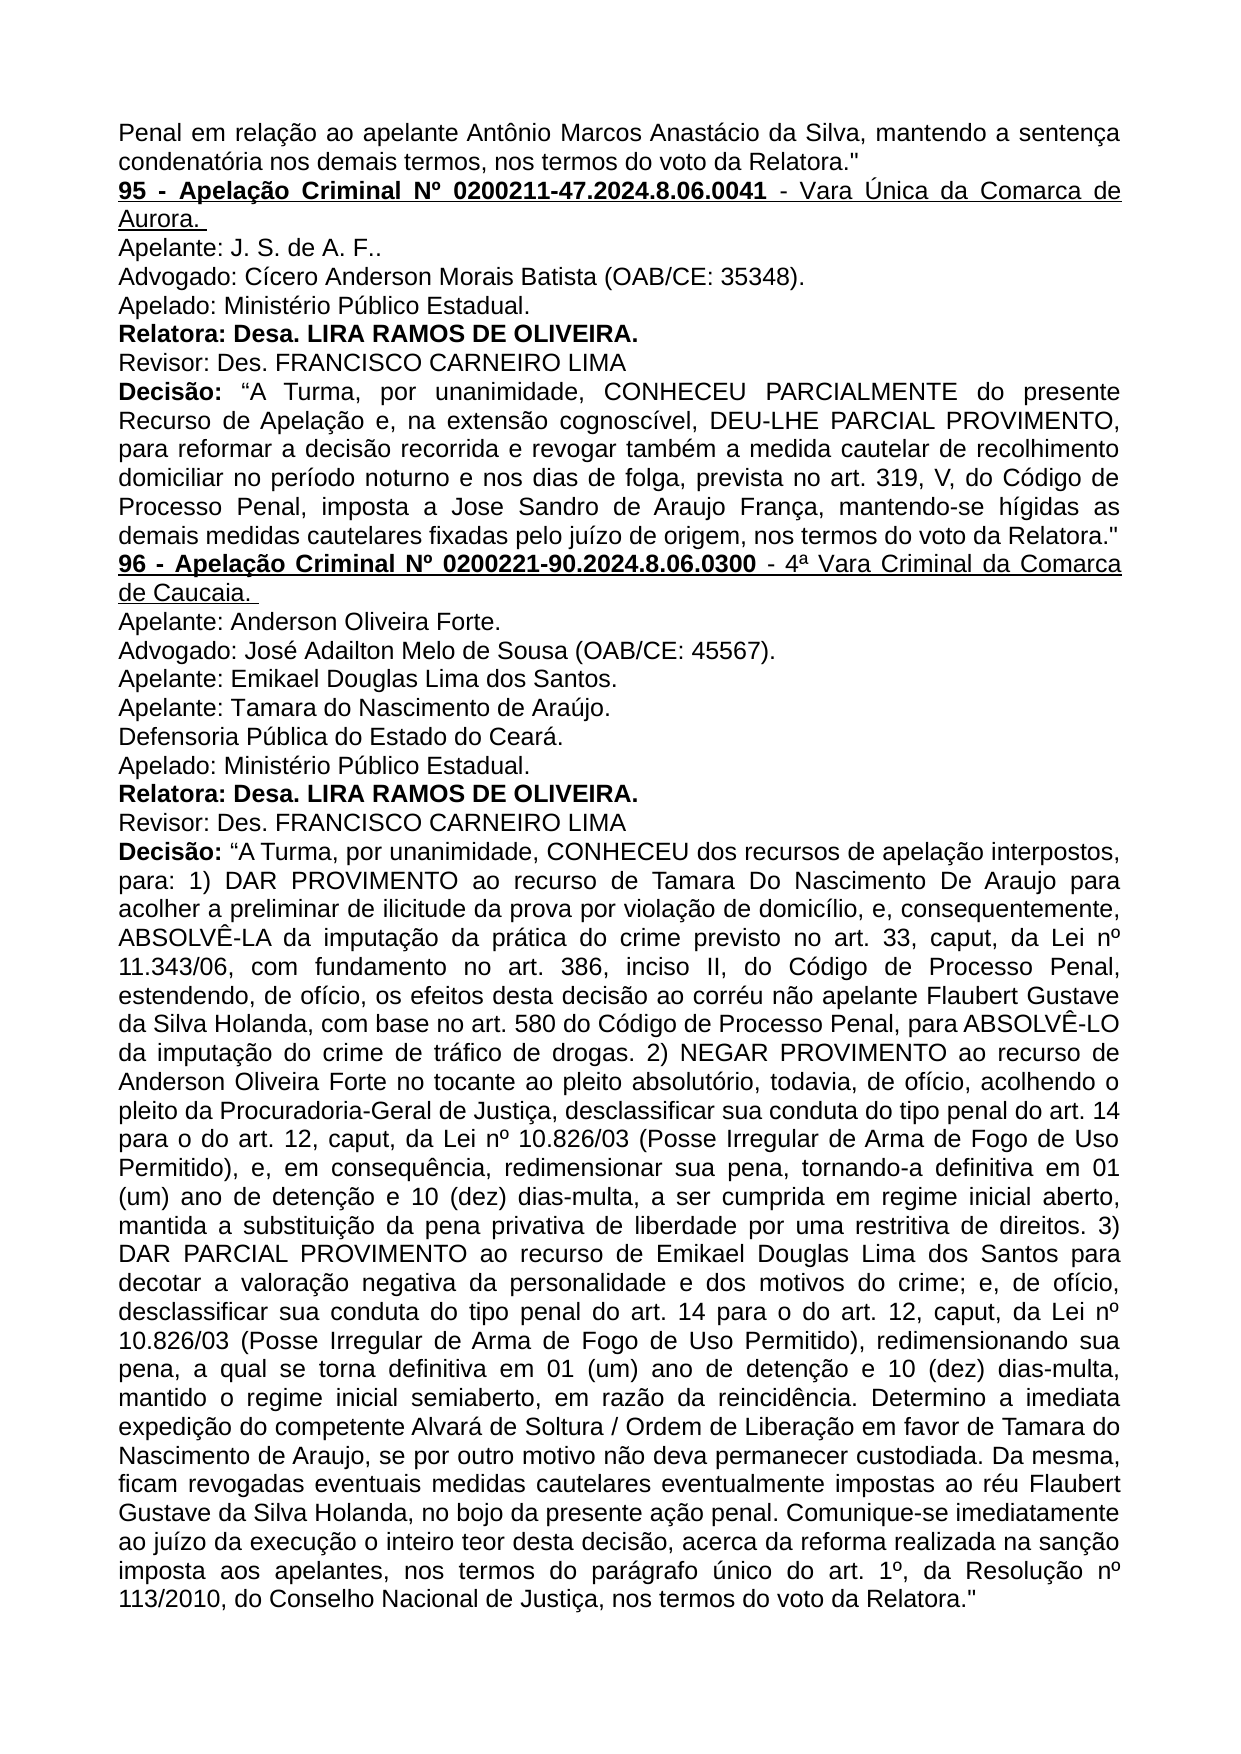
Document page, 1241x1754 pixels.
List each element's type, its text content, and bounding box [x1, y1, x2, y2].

text Apelante: J. S. de A. F.. [118, 233, 1122, 262]
text Apelado: Ministério Público Estadual. [118, 751, 1122, 779]
text Defensoria Pública do Estado do Ceará. [118, 722, 1122, 751]
text Decisão: “A Turma, por unanimidade, CONHECEU dos recursos de apelação interpostos, para: 1) DAR PROVIMENTO ao recurso de Tamara Do Nascimento De Araujo para acolher a preliminar de ilicitude da prova por violação de domicílio, e, consequentemente, ABSOLVÊ-LA da imputação da prática do crime previsto no art. 33, caput, da Lei nº 11.343/06, com fundamento no art. 386, inciso II, do Código de Processo Penal, estendendo, de ofício, os efeitos desta decisão ao corréu não apelante Flaubert Gustave da Silva Holanda, com base no art. 580 do Código de Processo Penal, para ABSOLVÊ-LO da imputação do crime de tráfico de drogas. 2) NEGAR PROVIMENTO ao recurso de Anderson Oliveira Forte no tocante ao pleito absolutório, todavia, de ofício, acolhendo o pleito da Procuradoria-Geral de Justiça, desclassificar sua conduta do tipo penal do art. 14 para o do art. 12, caput, da Lei nº 10.826/03 (Posse Irregular de Arma de Fogo de Uso Permitido), e, em consequência, redimensionar sua pena, tornando-a definitiva em 01 (um) ano de detenção e 10 (dez) dias-multa, a ser cumprida em regime inicial aberto, mantida a substituição da pena privativa de liberdade por uma restritiva de direitos. 3) DAR PARCIAL PROVIMENTO ao recurso de Emikael Douglas Lima dos Santos para decotar a valoração negativa da personalidade e dos motivos do crime; e, de ofício, desclassificar sua conduta do tipo penal do art. 14 para o do art. 12, caput, da Lei nº 10.826/03 (Posse Irregular de Arma de Fogo de Uso Permitido), redimensionando sua pena, a qual se torna definitiva em 01 (um) ano de detenção e 10 (dez) dias-multa, mantido o regime inicial semiaberto, em razão da reincidência. Determino a imediata expedição do competente Alvará de Soltura / Ordem de Liberação em favor de Tamara do Nascimento de Araujo, se por outro motivo não deva permanecer custodiada. Da mesma, ficam revogadas eventuais medidas cautelares eventualmente impostas ao réu Flaubert Gustave da Silva Holanda, no bojo da presente ação penal. Comunique-se imediatamente ao juízo da execução o inteiro teor desta decisão, acerca da reforma realizada na sanção imposta aos apelantes, nos termos do parágrafo único do art. 1º, da Resolução nº 113/2010, do Conselho Nacional de Justiça, nos termos do voto da Relatora." [118, 837, 1122, 1613]
text Relatora: Desa. LIRA RAMOS DE OLIVEIRA. [118, 779, 1122, 808]
text Advogado: José Adailton Melo de Sousa (OAB/CE: 45567). [118, 636, 1122, 664]
text 95 - Apelação Criminal Nº 0200211-47.2024.8.06.0041 - Vara Única da Comarca de [118, 176, 1122, 201]
text 96 - Apelação Criminal Nº 0200221-90.2024.8.06.0300 - 4ª Vara Criminal da Comarca [118, 549, 1122, 574]
text Relatora: Desa. LIRA RAMOS DE OLIVEIRA. [118, 319, 1122, 348]
text Aurora. [118, 202, 1122, 233]
text de Caucaia. [118, 576, 1122, 607]
text Apelante: Tamara do Nascimento de Araújo. [118, 693, 1122, 722]
text Apelado: Ministério Público Estadual. [118, 291, 1122, 319]
text Decisão: “A Turma, por unanimidade, CONHECEU PARCIALMENTE do presente Recurso de Apelação e, na extensão cognoscível, DEU-LHE PARCIAL PROVIMENTO, para reformar a decisão recorrida e revogar também a medida cautelar de recolhimento domiciliar no período noturno e nos dias de folga, prevista no art. 319, V, do Código de Processo Penal, imposta a Jose Sandro de Araujo França, mantendo-se hígidas as demais medidas cautelares fixadas pelo juízo de origem, nos termos do voto da Relatora." [118, 377, 1122, 549]
text Advogado: Cícero Anderson Morais Batista (OAB/CE: 35348). [118, 262, 1122, 291]
text Penal em relação ao apelante Antônio Marcos Anastácio da Silva, mantendo a sentença condenatória nos demais termos, nos termos do voto da Relatora." [118, 118, 1122, 176]
text Revisor: Des. FRANCISCO CARNEIRO LIMA [118, 808, 1122, 837]
text Apelante: Emikael Douglas Lima dos Santos. [118, 664, 1122, 693]
text Revisor: Des. FRANCISCO CARNEIRO LIMA [118, 348, 1122, 377]
text Apelante: Anderson Oliveira Forte. [118, 607, 1122, 636]
